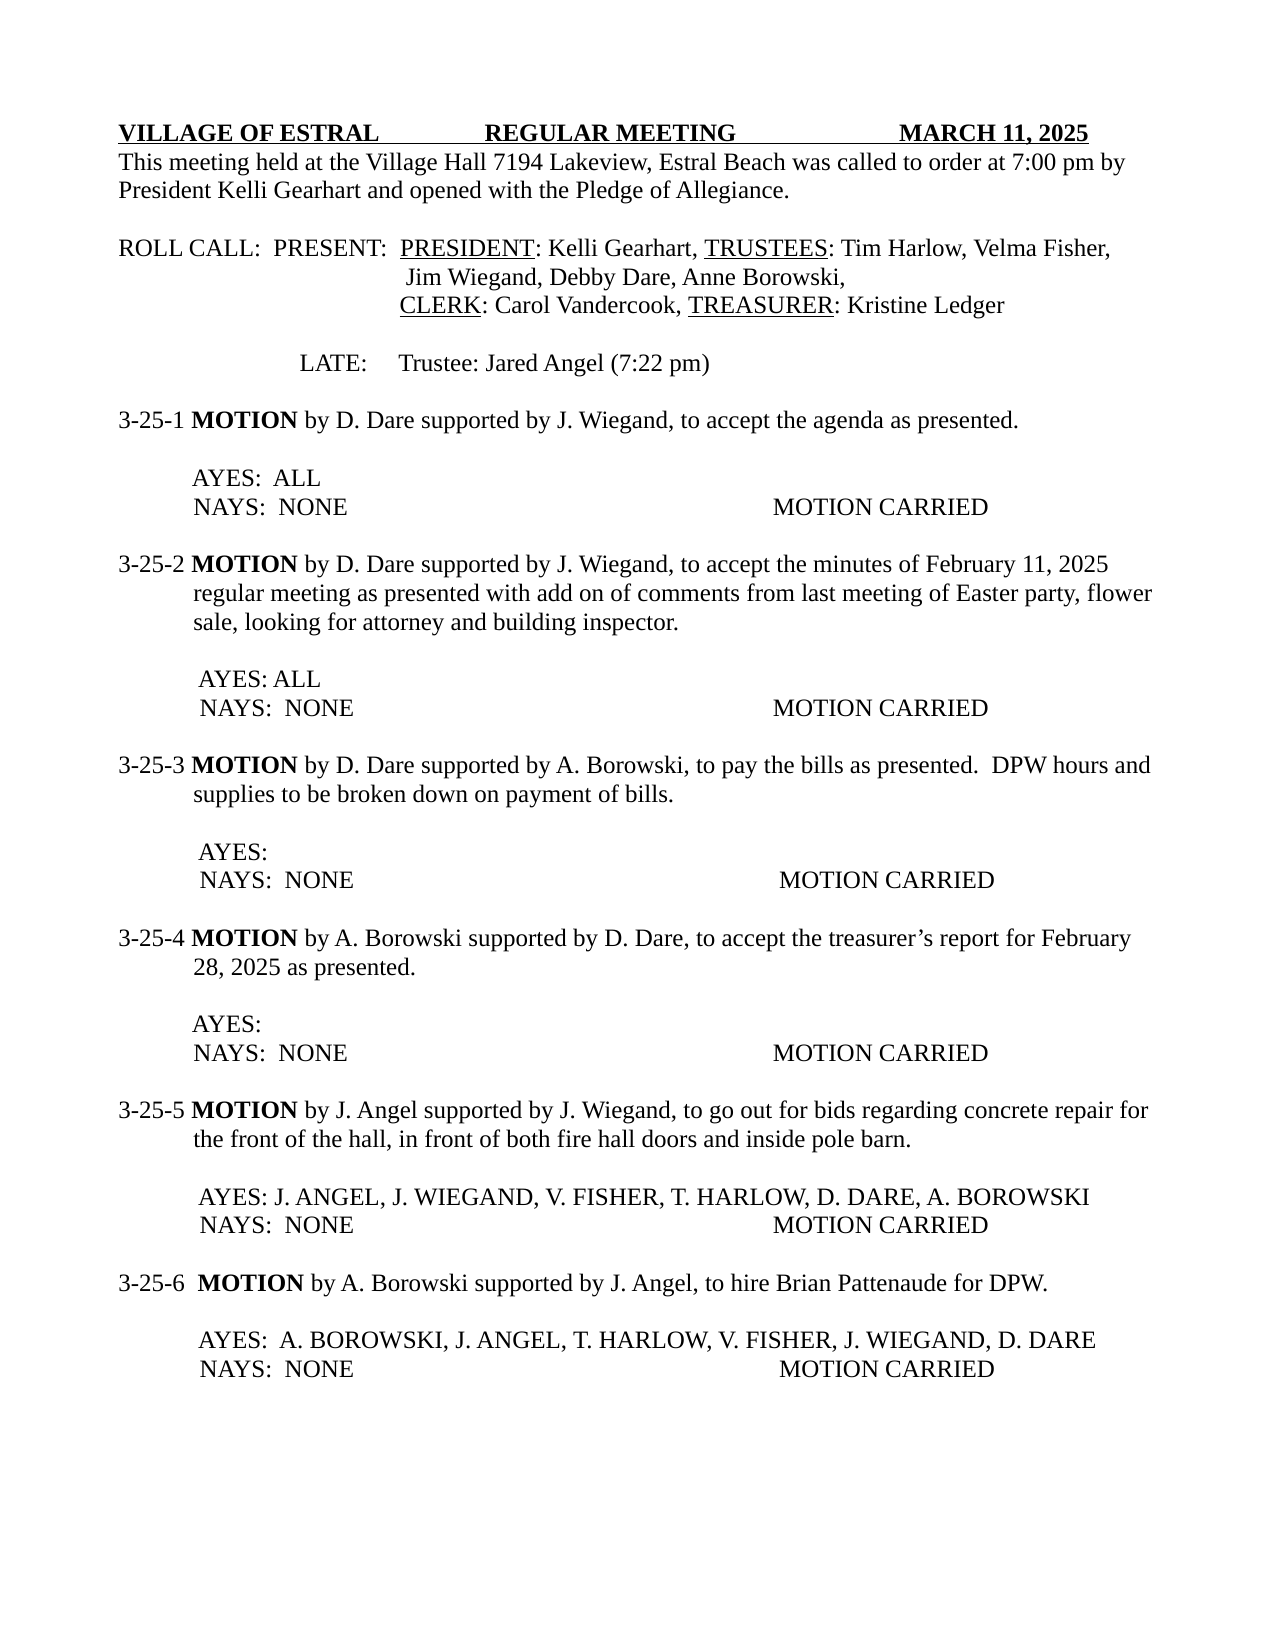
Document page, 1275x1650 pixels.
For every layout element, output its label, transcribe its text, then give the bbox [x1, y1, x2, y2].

text This meeting held at the Village Hall 7194 Lakeview, Estral Beach was called to order at 7:00 pm by President Kelli Gearhart and opened with the Pledge of Allegiance. [118, 147, 1157, 204]
text AYES: ALL [118, 463, 1157, 492]
text 3-25-6 MOTION by A. Borowski supported by J. Angel, to hire Brian Pattenaude for DPW. [118, 1268, 1157, 1297]
text NAYS: NONE MOTION CARRIED [118, 1038, 1157, 1067]
text LATE: Trustee: Jared Angel (7:22 pm) [118, 348, 1157, 377]
text regular meeting as presented with add on of comments from last meeting of Easter party, flower [118, 578, 1157, 607]
text 3-25-3 MOTION by D. Dare supported by A. Borowski, to pay the bills as presented. DPW hours and [118, 751, 1157, 779]
text ROLL CALL: PRESENT: PRESIDENT: Kelli Gearhart, TRUSTEES: Tim Harlow, Velma Fisher, [118, 233, 1157, 262]
text the front of the hall, in front of both fire hall doors and inside pole barn. [118, 1124, 1157, 1153]
text CLERK: Carol Vandercook, TREASURER: Kristine Ledger [118, 291, 1157, 319]
text VILLAGE OF ESTRAL REGULAR MEETING MARCH 11, 2025 [118, 118, 1157, 147]
text NAYS: NONE MOTION CARRIED [118, 492, 1157, 521]
text AYES: J. ANGEL, J. WIEGAND, V. FISHER, T. HARLOW, D. DARE, A. BOROWSKI [118, 1182, 1157, 1211]
text Jim Wiegand, Debby Dare, Anne Borowski, [118, 262, 1157, 291]
text supplies to be broken down on payment of bills. [118, 779, 1157, 808]
text sale, looking for attorney and building inspector. [118, 607, 1157, 636]
text NAYS: NONE MOTION CARRIED [118, 693, 1157, 722]
text NAYS: NONE MOTION CARRIED [118, 866, 1157, 894]
text 3-25-5 MOTION by J. Angel supported by J. Wiegand, to go out for bids regarding concrete repair for [118, 1096, 1157, 1124]
text 3-25-2 MOTION by D. Dare supported by J. Wiegand, to accept the minutes of February 11, 2025 [118, 549, 1157, 578]
text NAYS: NONE MOTION CARRIED [118, 1354, 1157, 1383]
text AYES: A. BOROWSKI, J. ANGEL, T. HARLOW, V. FISHER, J. WIEGAND, D. DARE [118, 1326, 1157, 1354]
text 3-25-4 MOTION by A. Borowski supported by D. Dare, to accept the treasurer’s report for February [118, 923, 1157, 952]
text AYES: [118, 1009, 1157, 1038]
text AYES: ALL [118, 664, 1157, 693]
text NAYS: NONE MOTION CARRIED [118, 1211, 1157, 1239]
text 3-25-1 MOTION by D. Dare supported by J. Wiegand, to accept the agenda as presented. [118, 406, 1157, 434]
text 28, 2025 as presented. [118, 952, 1157, 981]
text AYES: [118, 837, 1157, 866]
